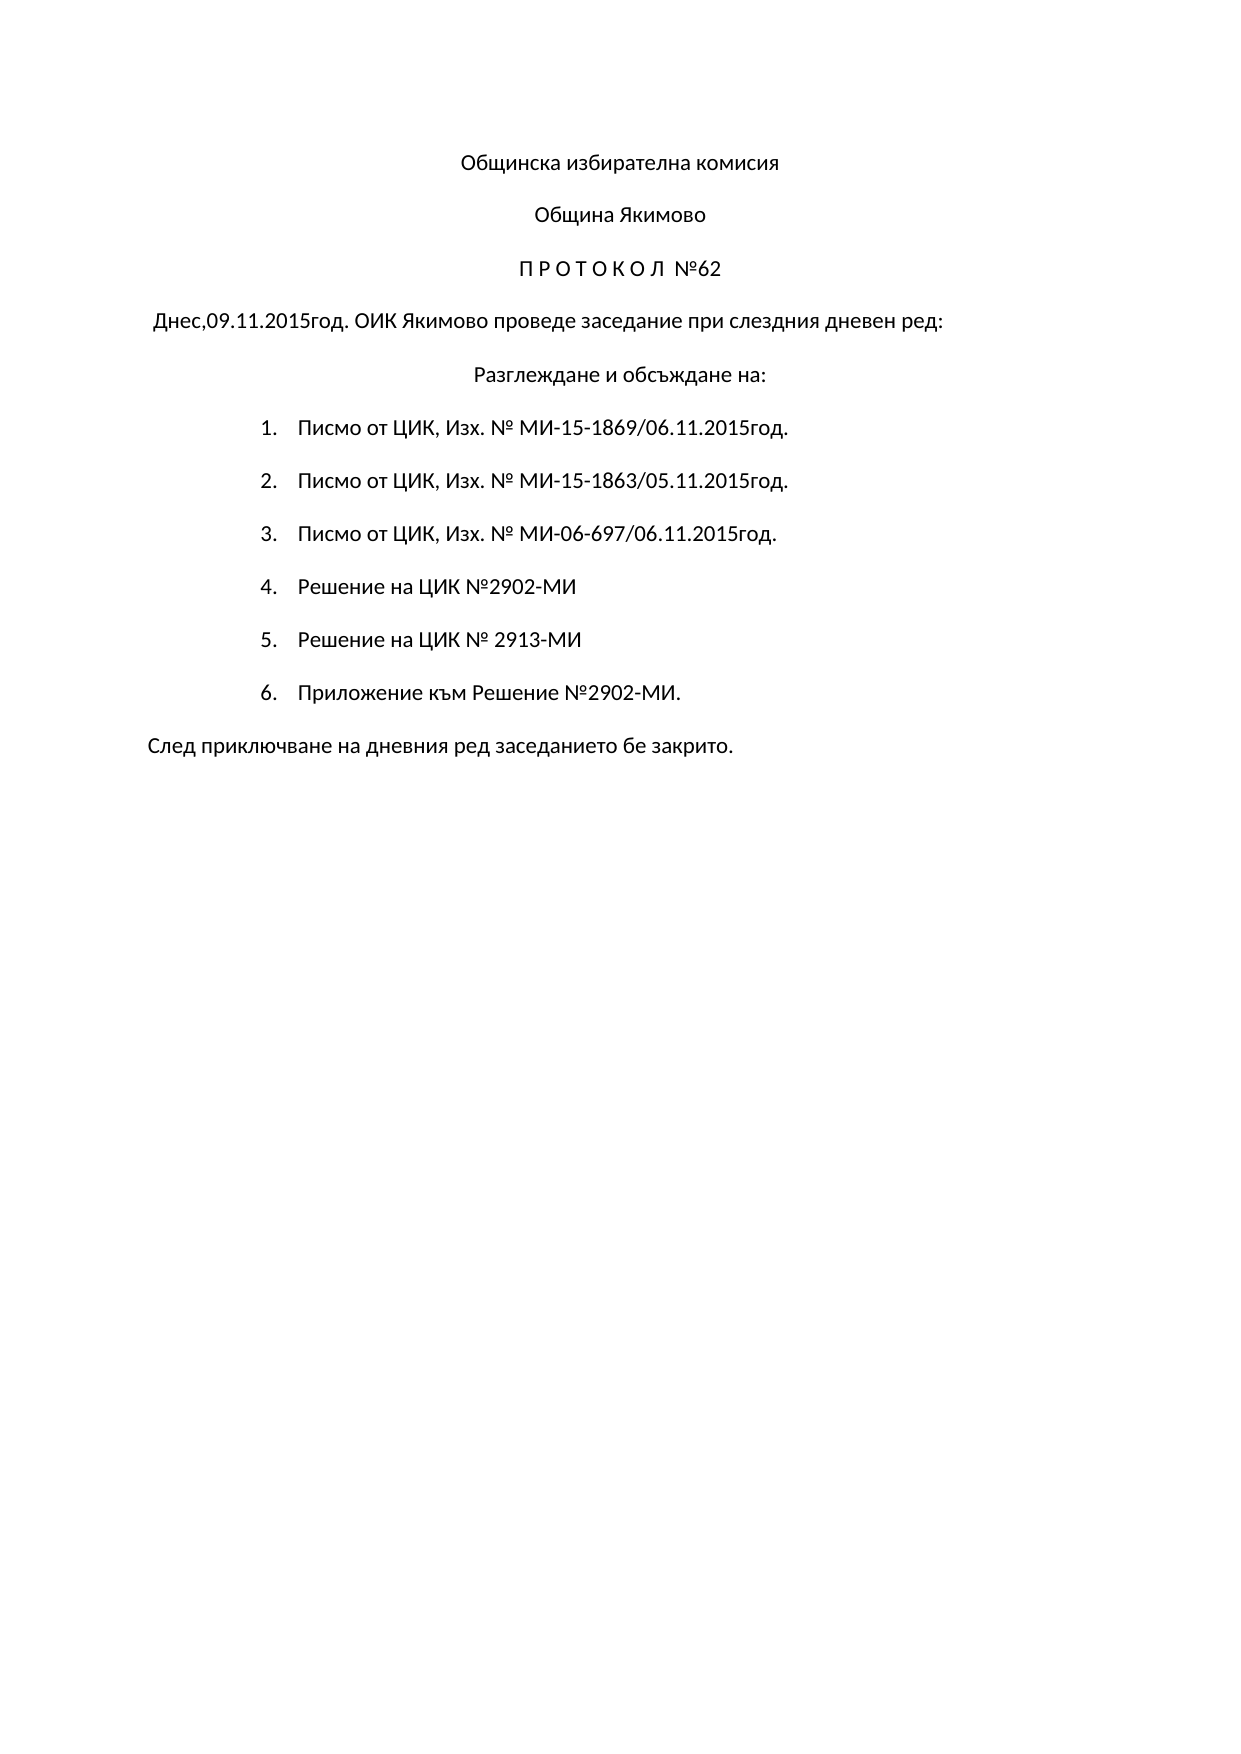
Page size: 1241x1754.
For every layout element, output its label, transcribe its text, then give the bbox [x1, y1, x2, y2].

text След приключване на дневния ред заседанието бе закрито. [148, 731, 1093, 759]
list Писмо от ЦИК, Изх. № МИ-15-1863/05.11.2015год. [260, 466, 1093, 494]
text Разглеждане и обсъждане на: [148, 360, 1093, 388]
list Решение на ЦИК № 2913-МИ [260, 625, 1093, 653]
text Общинска избирателна комисия [148, 148, 1093, 176]
text Община Якимово [148, 201, 1093, 229]
list Приложение към Решение №2902-МИ. [260, 678, 1093, 706]
list Писмо от ЦИК, Изх. № МИ-15-1869/06.11.2015год. [260, 413, 1093, 441]
list Решение на ЦИК №2902-МИ [260, 572, 1093, 600]
text П Р О Т О К О Л №62 [148, 254, 1093, 282]
list Писмо от ЦИК, Изх. № МИ-06-697/06.11.2015год. [260, 519, 1093, 547]
text Днес,09.11.2015год. ОИК Якимово проведе заседание при слездния дневен ред: [148, 307, 1093, 335]
